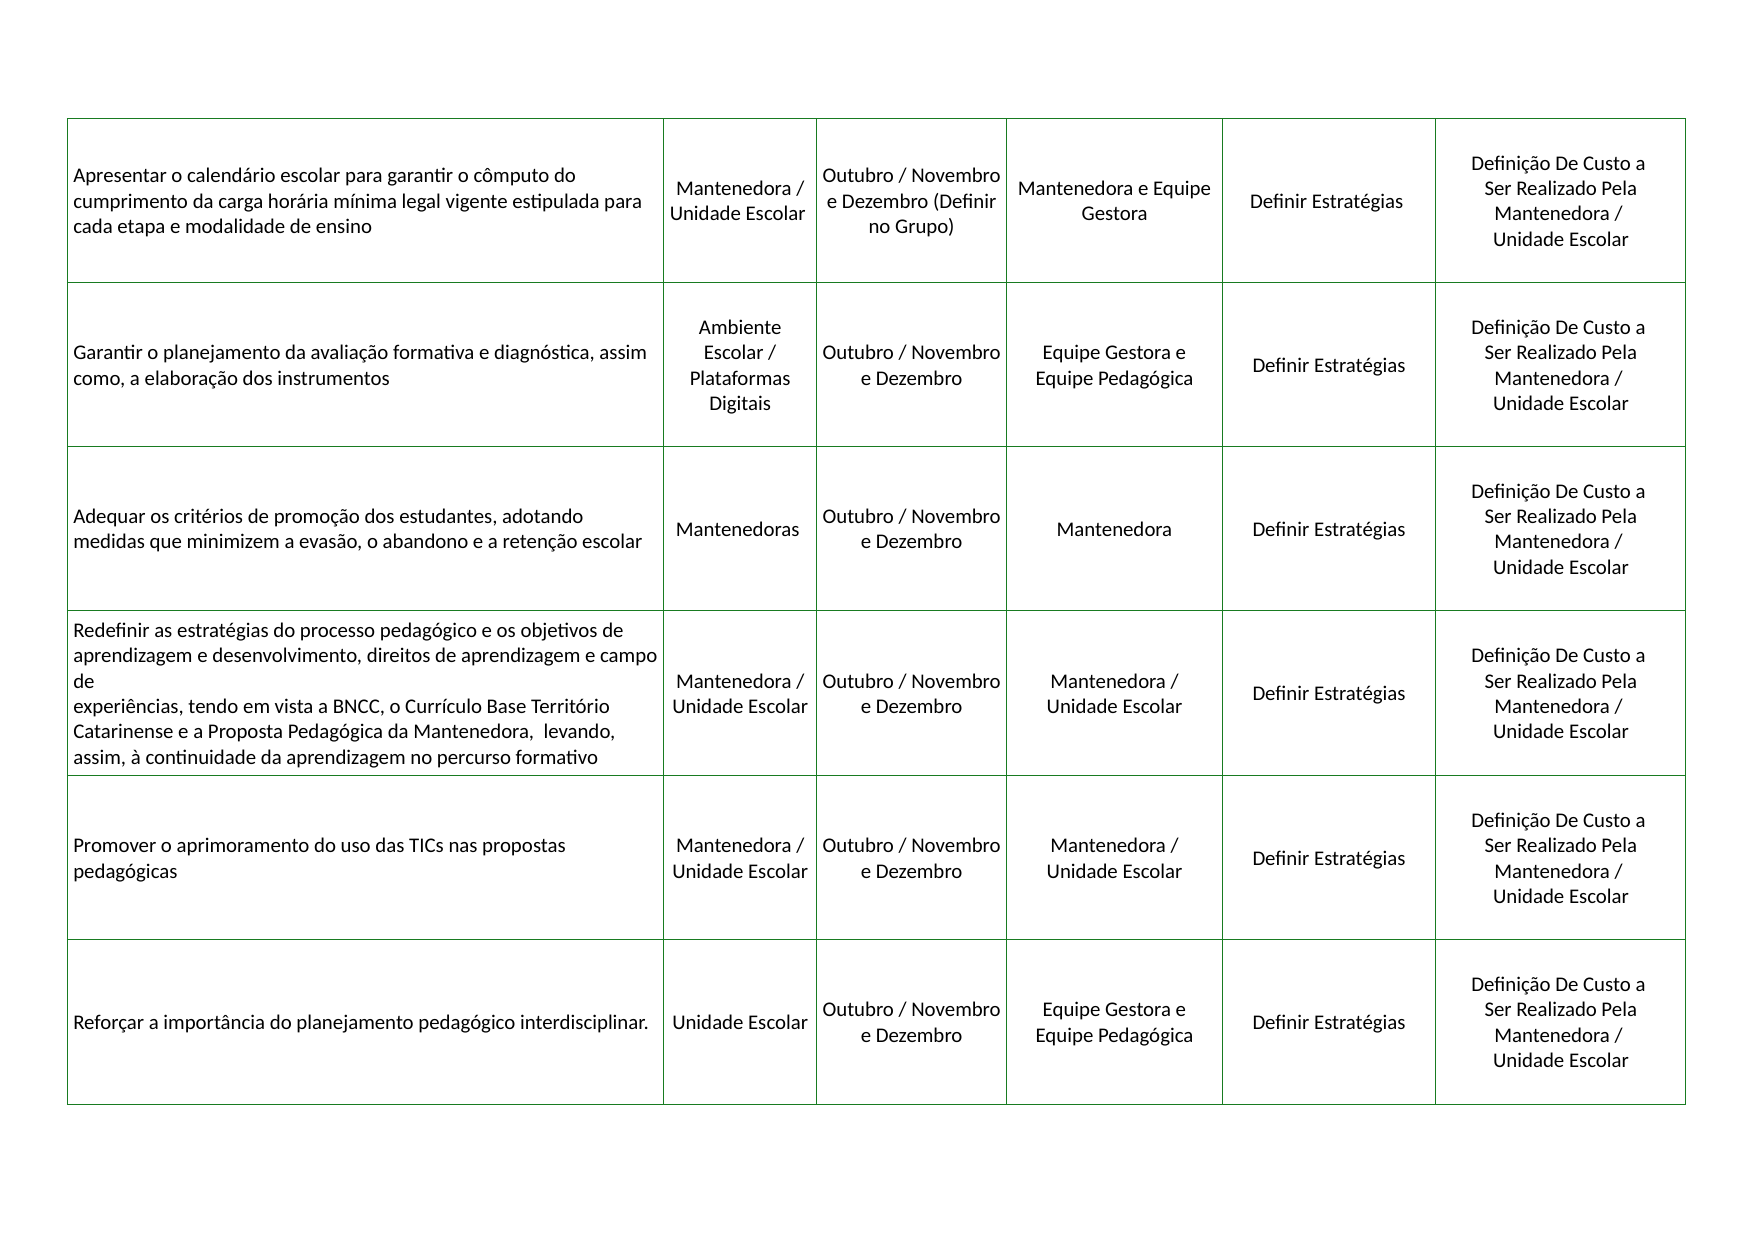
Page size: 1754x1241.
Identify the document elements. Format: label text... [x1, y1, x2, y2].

table_cell Definição De Custo a Ser Realizado Pela Mantenedora / Unidade Escolar [1436, 447, 1685, 610]
table_cell Promover o aprimoramento do uso das TICs nas propostas pedagógicas [68, 776, 663, 939]
table_cell Equipe Gestora e Equipe Pedagógica [1007, 940, 1222, 1103]
table_cell Mantenedora e Equipe Gestora [1007, 119, 1222, 282]
table_cell Outubro / Novembro e Dezembro (Definir no Grupo) [817, 119, 1006, 282]
table_cell Apresentar o calendário escolar para garantir o cômputo do cumprimento da carga horária mínima legal vigente estipulada para cada etapa e modalidade de ensino [68, 119, 663, 282]
table_cell Mantenedoras [664, 447, 816, 610]
table_cell Outubro / Novembro e Dezembro [817, 283, 1006, 446]
table_cell Ambiente Escolar / Plataformas Digitais [664, 283, 816, 446]
table_cell Definir Estratégias [1223, 447, 1435, 610]
table_cell Definição De Custo a Ser Realizado Pela Mantenedora / Unidade Escolar [1436, 940, 1685, 1103]
table_cell Definição De Custo a Ser Realizado Pela Mantenedora / Unidade Escolar [1436, 611, 1685, 775]
table_cell Reforçar a importância do planejamento pedagógico interdisciplinar. [68, 940, 663, 1103]
table_cell Garantir o planejamento da avaliação formativa e diagnóstica, assim como, a elaboração dos instrumentos [68, 283, 663, 446]
table_cell Definir Estratégias [1223, 119, 1435, 282]
table_cell Definir Estratégias [1223, 776, 1435, 939]
table_cell Mantenedora / Unidade Escolar [1007, 776, 1222, 939]
table_cell Equipe Gestora e Equipe Pedagógica [1007, 283, 1222, 446]
table_cell Definição De Custo a Ser Realizado Pela Mantenedora / Unidade Escolar [1436, 119, 1685, 282]
table_cell Outubro / Novembro e Dezembro [817, 940, 1006, 1103]
table_cell Adequar os critérios de promoção dos estudantes, adotando medidas que minimizem a evasão, o abandono e a retenção escolar [68, 447, 663, 610]
table_cell Mantenedora / Unidade Escolar [664, 119, 816, 282]
table_cell Outubro / Novembro e Dezembro [817, 776, 1006, 939]
table_cell Definição De Custo a Ser Realizado Pela Mantenedora / Unidade Escolar [1436, 776, 1685, 939]
table_cell Mantenedora / Unidade Escolar [1007, 611, 1222, 775]
table_cell Redefinir as estratégias do processo pedagógico e os objetivos de aprendizagem e desenvolvimento, direitos de aprendizagem e campo de experiências, tendo em vista a BNCC, o Currículo Base Território Catarinense e a Proposta Pedagógica da Mantenedora, levando, assim, à continuidade da aprendizagem no percurso formativo [68, 611, 663, 775]
table_cell Outubro / Novembro e Dezembro [817, 611, 1006, 775]
table_cell Mantenedora / Unidade Escolar [664, 611, 816, 775]
table_cell Definir Estratégias [1223, 283, 1435, 446]
table_cell Definir Estratégias [1223, 611, 1435, 775]
table_cell Definição De Custo a Ser Realizado Pela Mantenedora / Unidade Escolar [1436, 283, 1685, 446]
table_cell Outubro / Novembro e Dezembro [817, 447, 1006, 610]
table_cell Definir Estratégias [1223, 940, 1435, 1103]
table_cell Mantenedora / Unidade Escolar [664, 776, 816, 939]
table_cell Mantenedora [1007, 447, 1222, 610]
table_cell Unidade Escolar [664, 940, 816, 1103]
